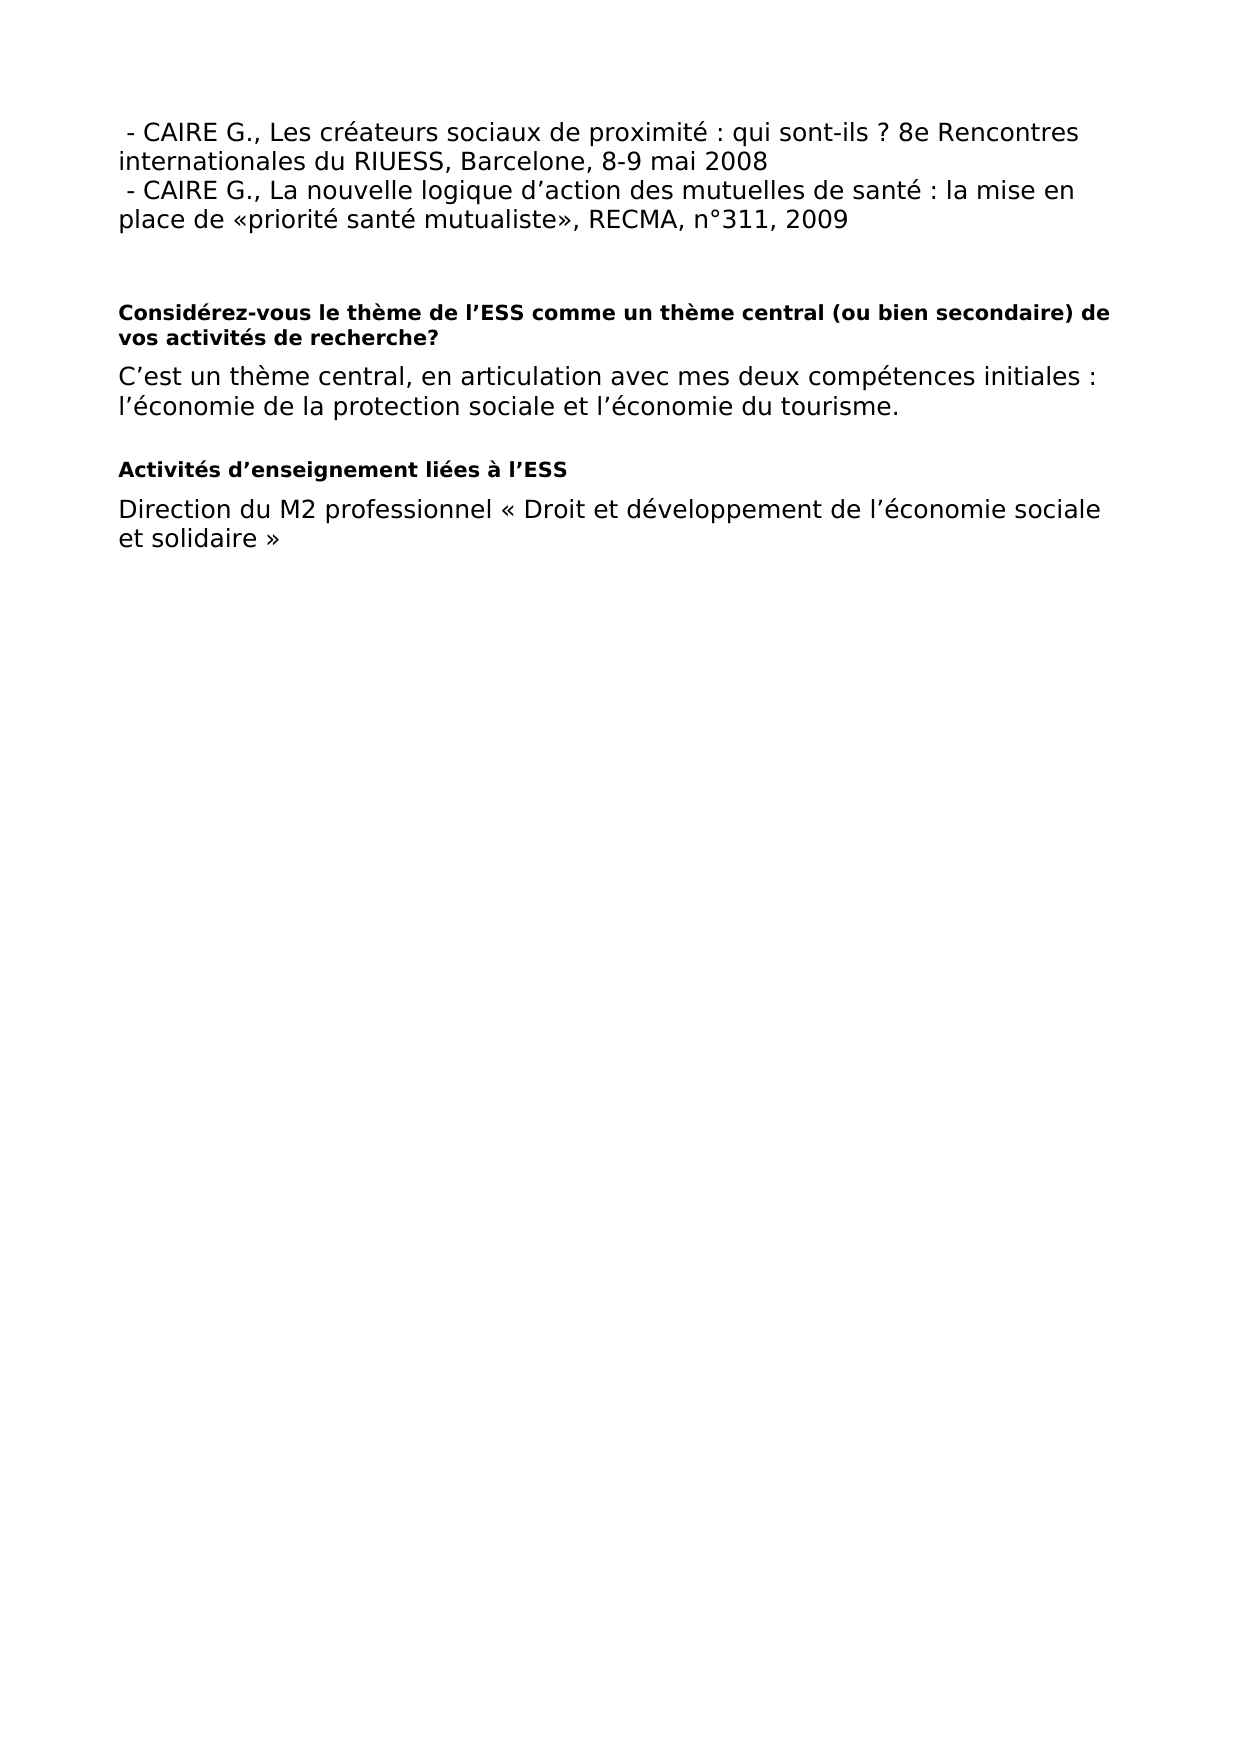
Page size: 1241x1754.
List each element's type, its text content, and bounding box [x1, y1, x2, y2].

text Direction du M2 professionnel « Droit et développement de l’économie sociale et solidaire » [118, 495, 1122, 553]
text C’est un thème central, en articulation avec mes deux compétences initiales : l’économie de la protection sociale et l’économie du tourisme. [118, 362, 1122, 421]
subtitle Considérez-vous le thème de l’ESS comme un thème central (ou bien secondaire) de vos activités de recherche? [118, 301, 1122, 350]
text - CAIRE G., Les créateurs sociaux de proximité : qui sont-ils ? 8e Rencontres internationales du RIUESS, Barcelone, 8-9 mai 2008 - CAIRE G., La nouvelle logique d’action des mutuelles de santé : la mise en place de «priorité santé mutualiste», RECMA, n°311, 2009 [118, 118, 1122, 264]
subtitle Activités d’enseignement liées à l’ESS [118, 458, 1122, 483]
